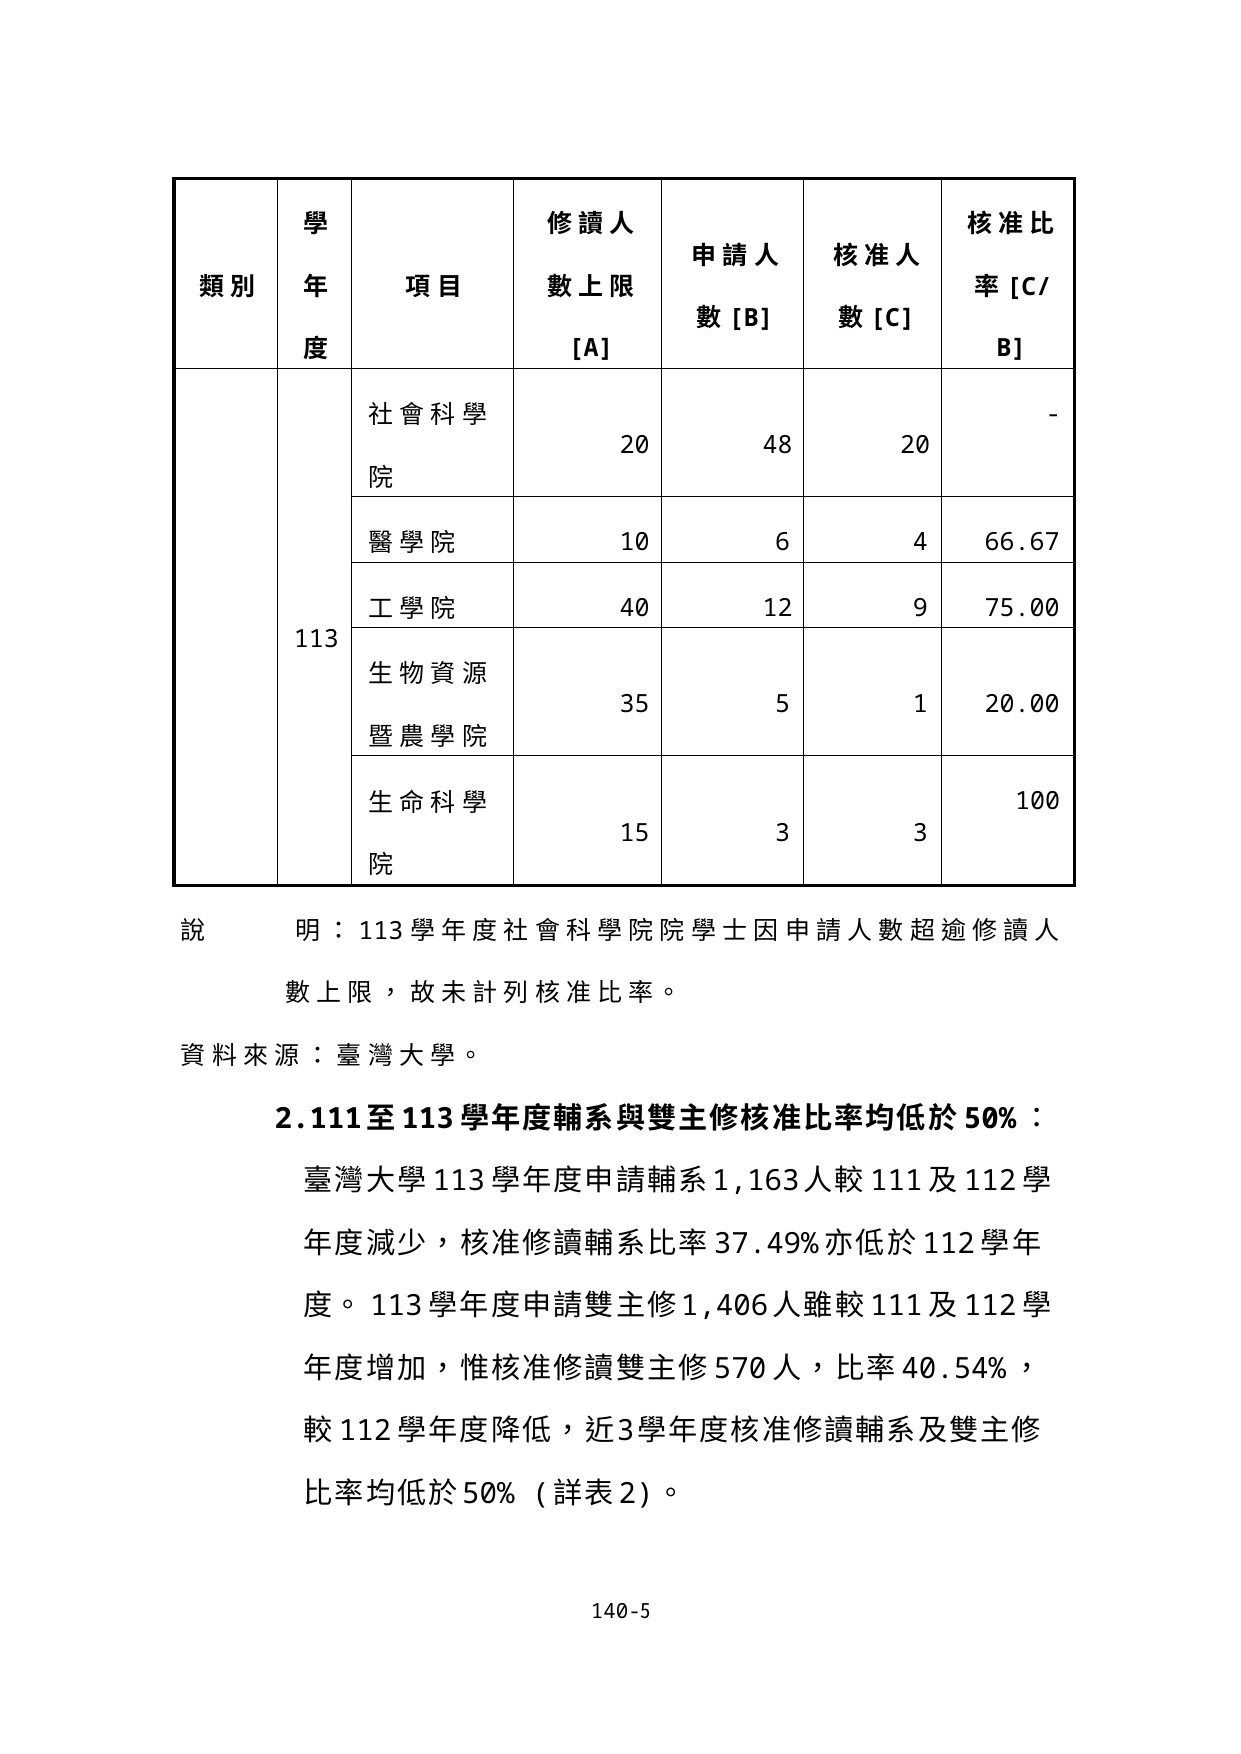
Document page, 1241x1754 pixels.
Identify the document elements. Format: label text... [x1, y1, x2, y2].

table_cell 社會科學院 [352, 369, 513, 496]
table_cell 1 [804, 628, 941, 755]
table_cell 15 [514, 756, 661, 883]
table_cell - [942, 369, 1073, 496]
table_cell 66.67 [942, 497, 1073, 562]
table_cell 3 [804, 756, 941, 883]
table_cell [176, 369, 277, 883]
text 說 明：113學年度社會科學院院學士因申請人數超逾修讀人數上限，故未計列核准比率。 [162, 887, 1078, 1012]
table_cell 40 [514, 563, 661, 627]
table_header 核准人數[C] [804, 180, 941, 368]
table_cell 20 [804, 369, 941, 496]
table_cell 4 [804, 497, 941, 562]
table_cell 生命科學院 [352, 756, 513, 883]
table_cell 48 [662, 369, 803, 496]
table_header 類別 [176, 180, 277, 368]
table_header 學年度 [278, 180, 351, 368]
table_cell 工學院 [352, 563, 513, 627]
table_cell 10 [514, 497, 661, 562]
table_header 核准比率[C/B] [942, 180, 1073, 368]
table_cell 9 [804, 563, 941, 627]
table_cell 醫學院 [352, 497, 513, 562]
table_cell 113 [278, 369, 351, 883]
table_cell 75.00 [942, 563, 1073, 627]
table_cell 6 [662, 497, 803, 562]
text 資料來源：臺灣大學。 [162, 1012, 1063, 1074]
table_cell 3 [662, 756, 803, 883]
table_header 申請人數[B] [662, 180, 803, 368]
table_cell 5 [662, 628, 803, 755]
table_cell 100 [942, 756, 1073, 883]
text 2.111至113學年度輔系與雙主修核准比率均低於50%：臺灣大學113學年度申請輔系1,163人較111及112學年度減少，核准修讀輔系比率37.49%亦低於112學年度。113學年度申請雙主修1,406人雖較111及112學年度增加，惟核准修讀雙主修570人，比率40.54%，較112學年度降低，近3學年度核准修讀輔系及雙主修比率均低於50% (詳表2)。 [266, 1074, 1063, 1512]
table_header 項目 [352, 180, 513, 368]
table_header 修讀人數上限[A] [514, 180, 661, 368]
table_cell 20.00 [942, 628, 1073, 755]
table_cell 12 [662, 563, 803, 627]
table_cell 35 [514, 628, 661, 755]
table_cell 20 [514, 369, 661, 496]
table_cell 生物資源暨農學院 [352, 628, 513, 755]
